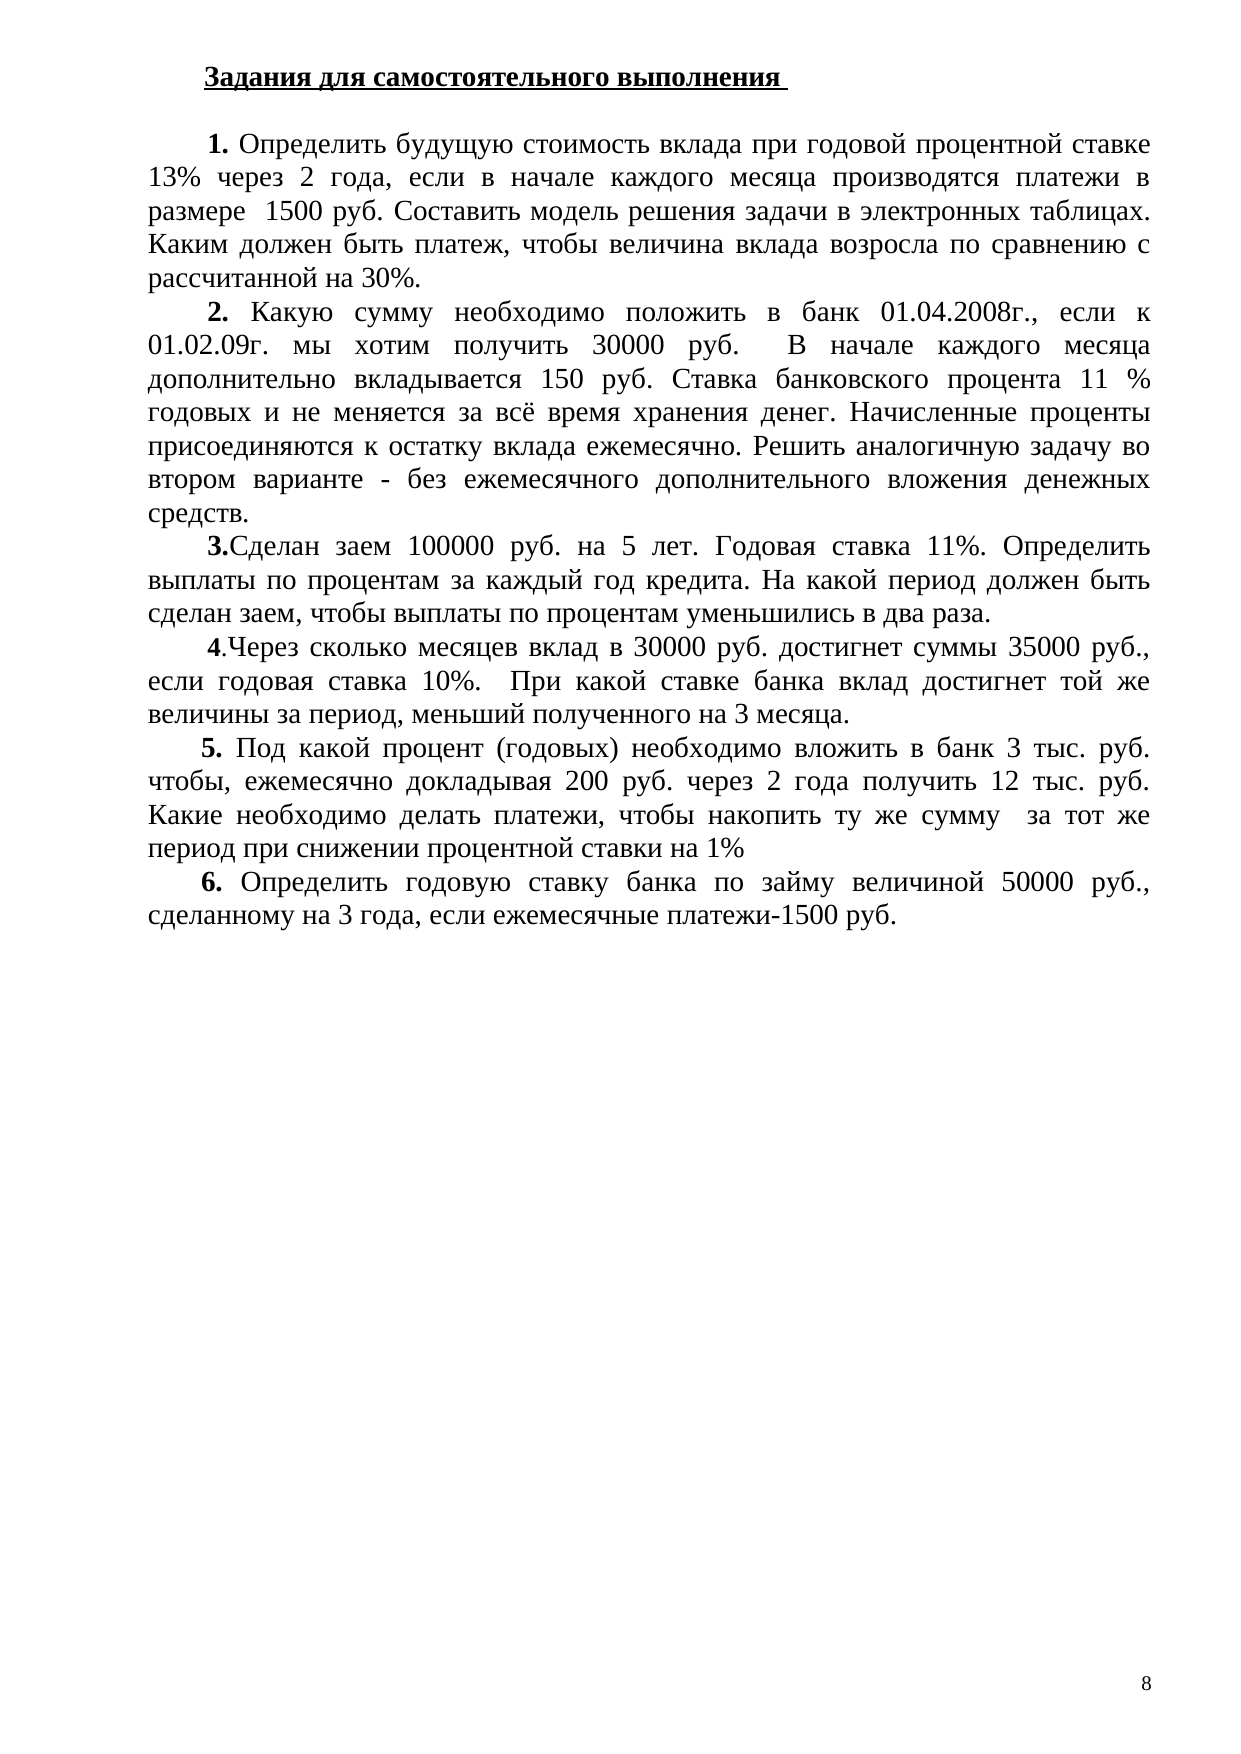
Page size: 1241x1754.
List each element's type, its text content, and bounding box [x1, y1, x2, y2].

text 1. Определить будущую стоимость вклада при годовой процентной ставке 13% через 2 года, если в начале каждого месяца производятся платежи в размере 1500 руб. Составить модель решения задачи в электронных таблицах. Каким должен быть платеж, чтобы величина вклада возросла по сравнению с рассчитанной на 30%. [148, 126, 1151, 294]
text 5. Под какой процент (годовых) необходимо вложить в банк 3 тыс. руб. чтобы, ежемесячно докладывая 200 руб. через 2 года получить 12 тыс. руб. Какие необходимо делать платежи, чтобы накопить ту же сумму за тот же период при снижении процентной ставки на 1% [148, 730, 1151, 864]
text 4.Через сколько месяцев вклад в 30000 руб. достигнет суммы 35000 руб., если годовая ставка 10%. При какой ставке банка вклад достигнет той же величины за период, меньший полученного на 3 месяца. [148, 629, 1151, 730]
text 2. Какую сумму необходимо положить в банк 01.04.2008г., если к 01.02.09г. мы хотим получить 30000 руб. В начале каждого месяца дополнительно вкладывается 150 руб. Ставка банковского процента 11 % годовых и не меняется за всё время хранения денег. Начисленные проценты присоединяются к остатку вклада ежемесячно. Решить аналогичную задачу во втором варианте - без ежемесячного дополнительного вложения денежных средств. [148, 294, 1151, 529]
text 6. Определить годовую ставку банка по займу величиной 50000 руб., сделанному на 3 года, если ежемесячные платежи-1500 руб. [148, 864, 1151, 931]
text 3.Сделан заем 100000 руб. на 5 лет. Годовая ставка 11%. Определить выплаты по процентам за каждый год кредита. На какой период должен быть сделан заем, чтобы выплаты по процентам уменьшились в два раза. [148, 529, 1151, 629]
text Задания для самостоятельного выполнения [148, 59, 1123, 93]
